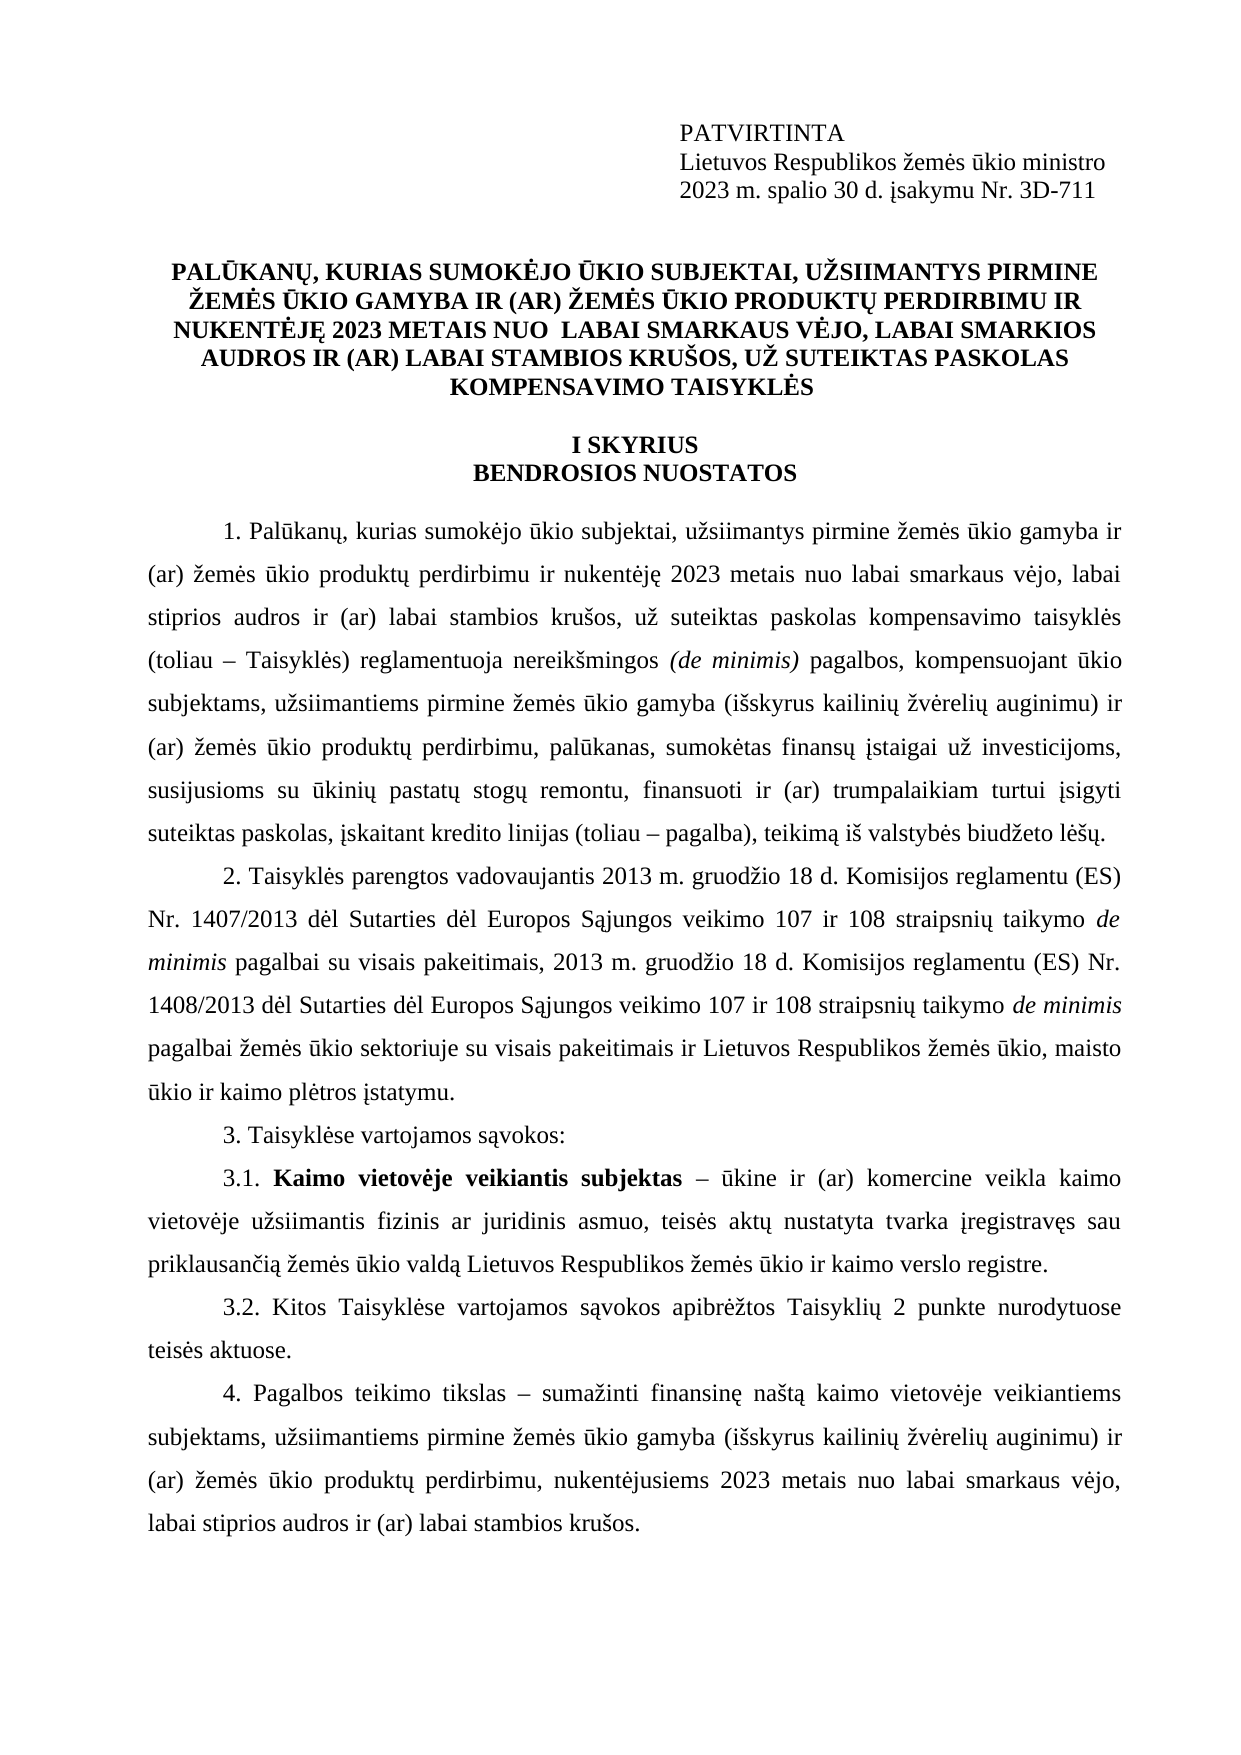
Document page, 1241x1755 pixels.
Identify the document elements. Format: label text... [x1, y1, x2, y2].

text 3.1. Kaimo vietovėje veikiantis subjektas – ūkine ir (ar) komercine veikla kaimo vietovėje užsiimantis fizinis ar juridinis asmuo, teisės aktų nustatyta tvarka įregistravęs sau priklausančią žemės ūkio valdą Lietuvos Respublikos žemės ūkio ir kaimo verslo registre. [148, 1163, 1122, 1278]
text PALŪKANŲ, KURIAS SUMOKĖJO ŪKIO SUBJEKTAI, UŽSIIMANTYS PIRMINE ŽEMĖS ŪKIO GAMYBA IR (AR) ŽEMĖS ŪKIO PRODUKTŲ PERDIRBIMU IR NUKENTĖJĘ 2023 METAIS NUO LABAI SMARKAUS VĖJO, LABAI SMARKIOS AUDROS IR (AR) LABAI STAMBIOS KRUŠOS, UŽ SUTEIKTAS PASKOLAS KOMPENSAVIMO TAISYKLĖS [148, 257, 1122, 401]
text 2023 m. spalio 30 d. įsakymu Nr. 3D-711 [679, 176, 1122, 204]
text BENDROSIOS NUOSTATOS [148, 458, 1122, 487]
text 3. Taisyklėse vartojamos sąvokos: [148, 1120, 1122, 1148]
text I SKYRIUS [148, 430, 1122, 458]
text 3.2. Kitos Taisyklėse vartojamos sąvokos apibrėžtos Taisyklių 2 punkte nurodytuose teisės aktuose. [148, 1292, 1122, 1364]
text Lietuvos Respublikos žemės ūkio ministro [679, 147, 1122, 176]
text 2. Taisyklės parengtos vadovaujantis 2013 m. gruodžio 18 d. Komisijos reglamentu (ES) Nr. 1407/2013 dėl Sutarties dėl Europos Sąjungos veikimo 107 ir 108 straipsnių taikymo de minimis pagalbai su visais pakeitimais, 2013 m. gruodžio 18 d. Komisijos reglamentu (ES) Nr. 1408/2013 dėl Sutarties dėl Europos Sąjungos veikimo 107 ir 108 straipsnių taikymo de minimis pagalbai žemės ūkio sektoriuje su visais pakeitimais ir Lietuvos Respublikos žemės ūkio, maisto ūkio ir kaimo plėtros įstatymu. [148, 861, 1122, 1105]
text 1. Palūkanų, kurias sumokėjo ūkio subjektai, užsiimantys pirmine žemės ūkio gamyba ir (ar) žemės ūkio produktų perdirbimu ir nukentėję 2023 metais nuo labai smarkaus vėjo, labai stiprios audros ir (ar) labai stambios krušos, už suteiktas paskolas kompensavimo taisyklės (toliau – Taisyklės) reglamentuoja nereikšmingos (de minimis) pagalbos, kompensuojant ūkio subjektams, užsiimantiems pirmine žemės ūkio gamyba (išskyrus kailinių žvėrelių auginimu) ir (ar) žemės ūkio produktų perdirbimu, palūkanas, sumokėtas finansų įstaigai už investicijoms, susijusioms su ūkinių pastatų stogų remontu, finansuoti ir (ar) trumpalaikiam turtui įsigyti suteiktas paskolas, įskaitant kredito linijas (toliau – pagalba), teikimą iš valstybės biudžeto lėšų. [148, 516, 1122, 847]
text 4. Pagalbos teikimo tikslas – sumažinti finansinę naštą kaimo vietovėje veikiantiems subjektams, užsiimantiems pirmine žemės ūkio gamyba (išskyrus kailinių žvėrelių auginimu) ir (ar) žemės ūkio produktų perdirbimu, nukentėjusiems 2023 metais nuo labai smarkaus vėjo, labai stiprios audros ir (ar) labai stambios krušos. [148, 1378, 1122, 1537]
text PATVIRTINTA [679, 118, 1122, 147]
